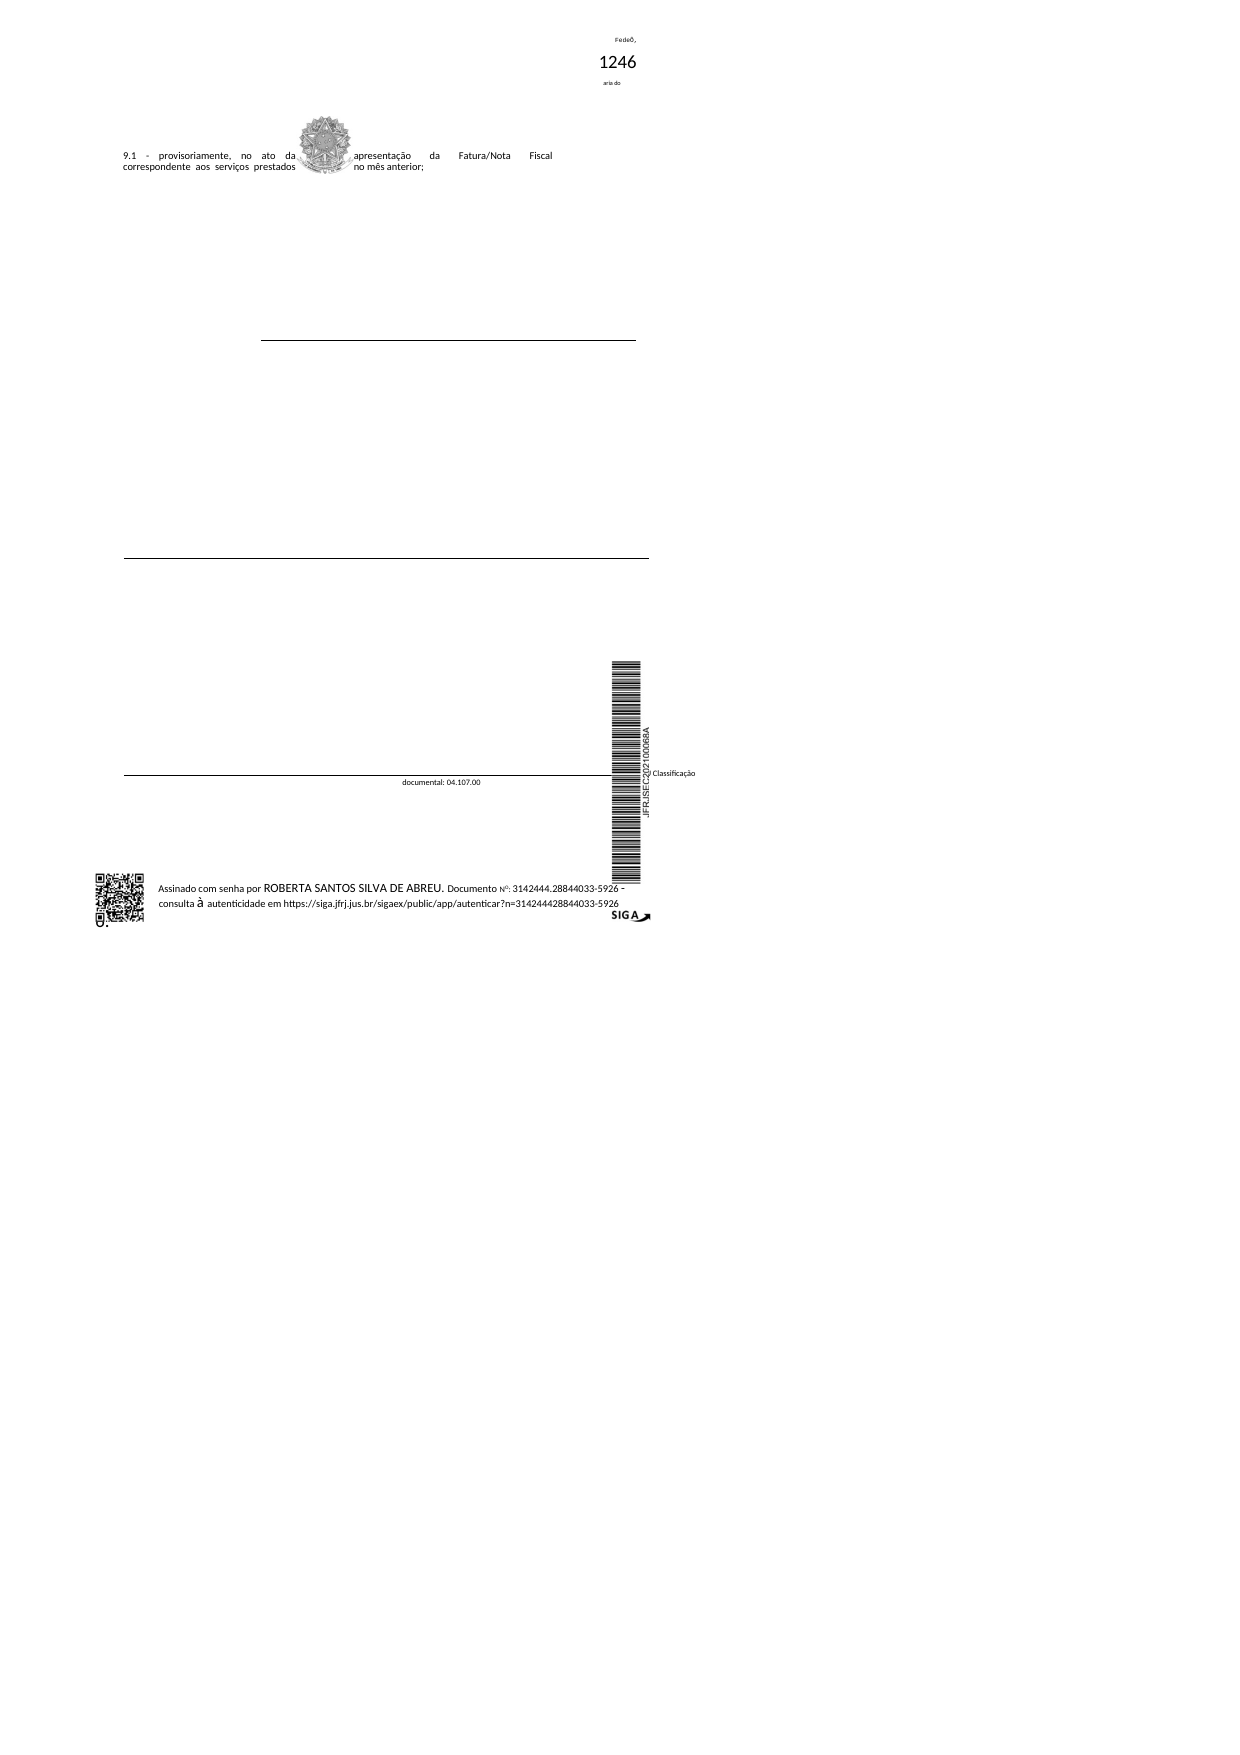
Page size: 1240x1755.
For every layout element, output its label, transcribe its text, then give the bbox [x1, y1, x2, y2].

text 9.1 - provisoriamente, no ato da apresentação da Fatura/Nota Fiscal correspondente aos serviços prestados no mês anterior; [354, 150, 553, 173]
text 9.1 - provisoriamente, no ato da apresentação da Fatura/Nota Fiscal correspondente aos serviços prestados no mês anterior; [123, 150, 296, 173]
